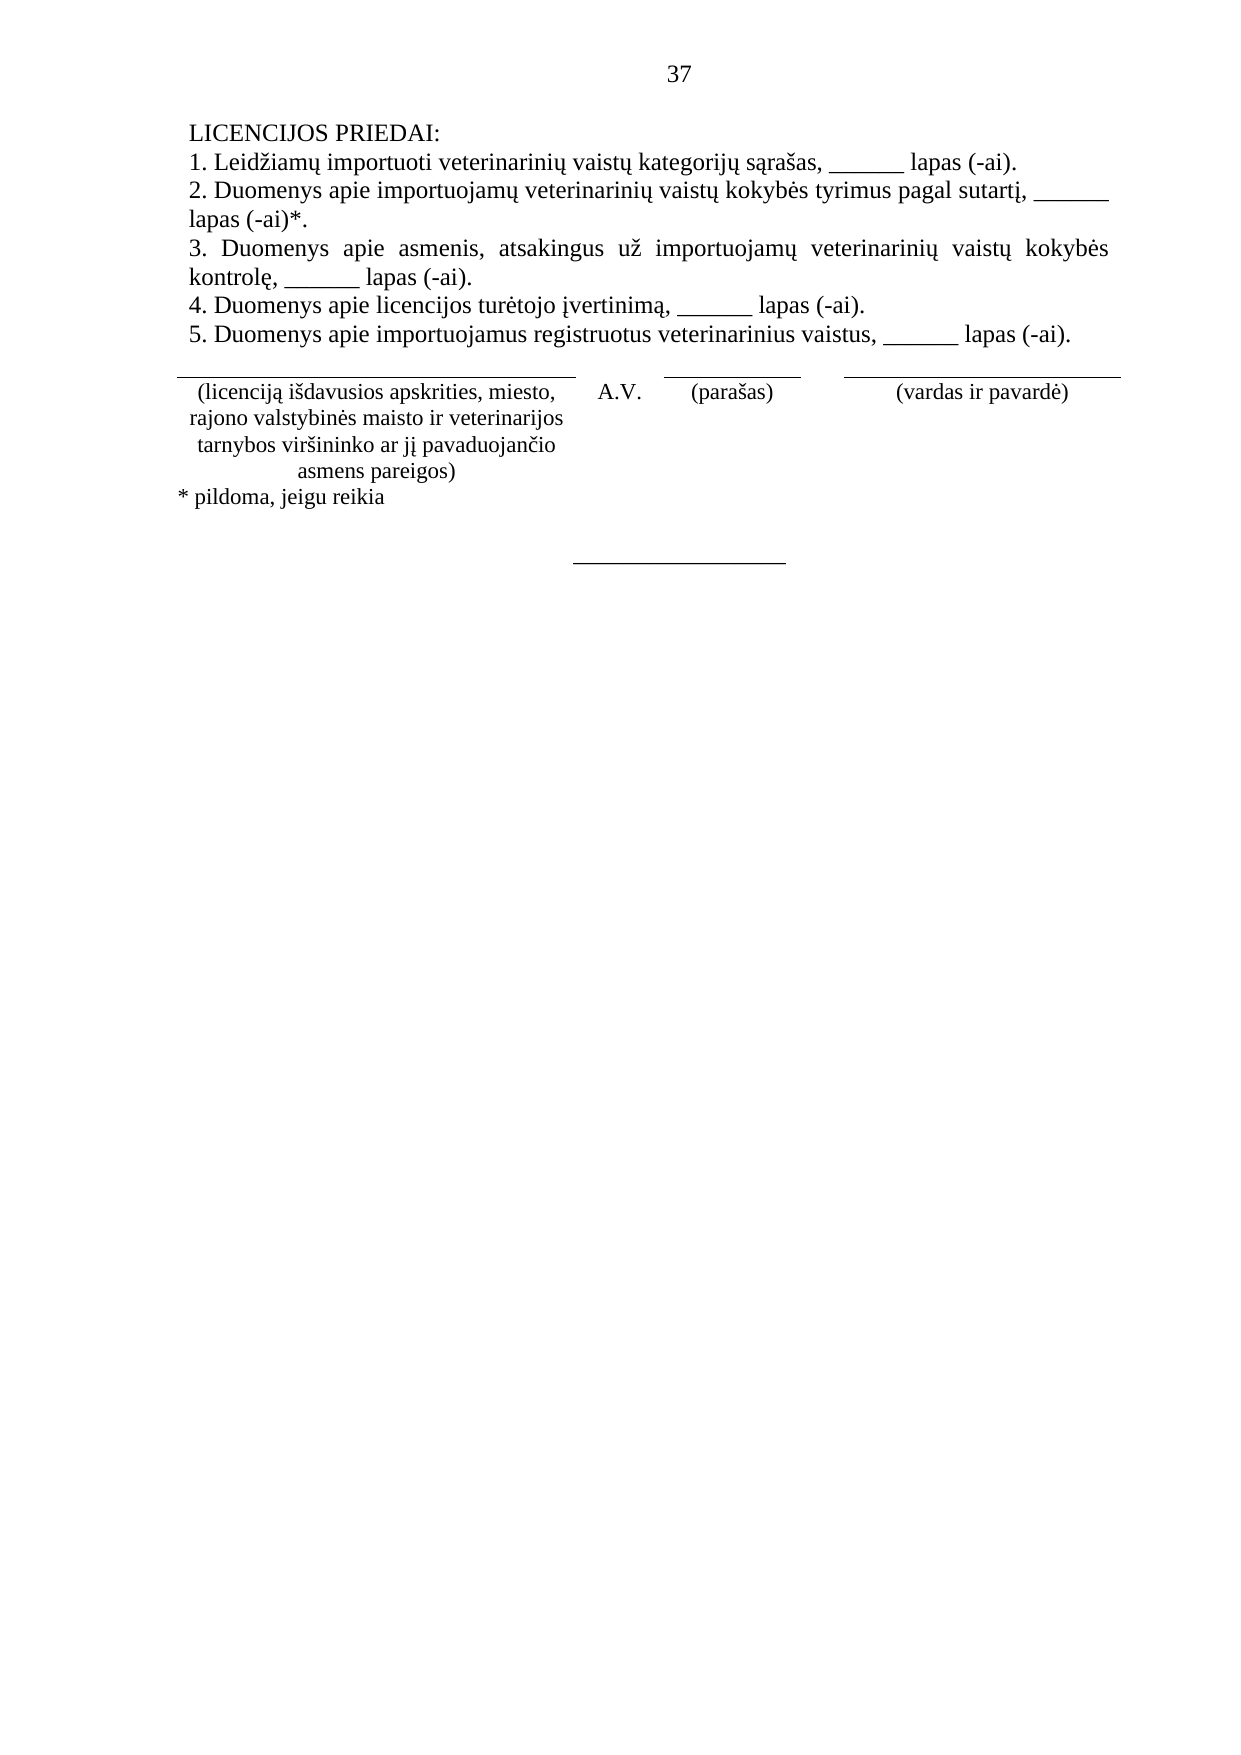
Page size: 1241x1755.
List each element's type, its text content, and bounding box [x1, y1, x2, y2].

table_cell [576, 348, 663, 377]
table_cell [844, 348, 1121, 377]
text _________________ [177, 538, 1181, 567]
table_cell [177, 348, 576, 377]
table_cell A.V. [576, 377, 663, 483]
table_cell LICENCIJOS PRIEDAI: 1. Leidžiamų importuoti veterinarinių vaistų kategorijų sąrašas, ______ lapas (-ai). 2. Duomenys apie importuojamų veterinarinių vaistų kokybės tyrimus pagal sutartį, ______ lapas (-ai)*. 3. Duomenys apie asmenis, atsakingus už importuojamų veterinarinių vaistų kokybės kontrolę, ______ lapas (-ai). 4. Duomenys apie licencijos turėtojo įvertinimą, ______ lapas (-ai). 5. Duomenys apie importuojamus registruotus veterinarinius vaistus, ______ lapas (-ai). [177, 118, 1121, 348]
table_cell (licenciją išdavusios apskrities, miesto, rajono valstybinės maisto ir veterinarijos tarnybos viršininko ar jį pavaduojančio asmens pareigos) [177, 378, 576, 483]
table_cell [801, 377, 844, 483]
table_cell [664, 348, 801, 377]
table_cell (parašas) [664, 378, 801, 483]
text * pildoma, jeigu reikia [177, 483, 1181, 510]
table_cell (vardas ir pavardė) [844, 378, 1121, 483]
table_cell [801, 348, 844, 377]
